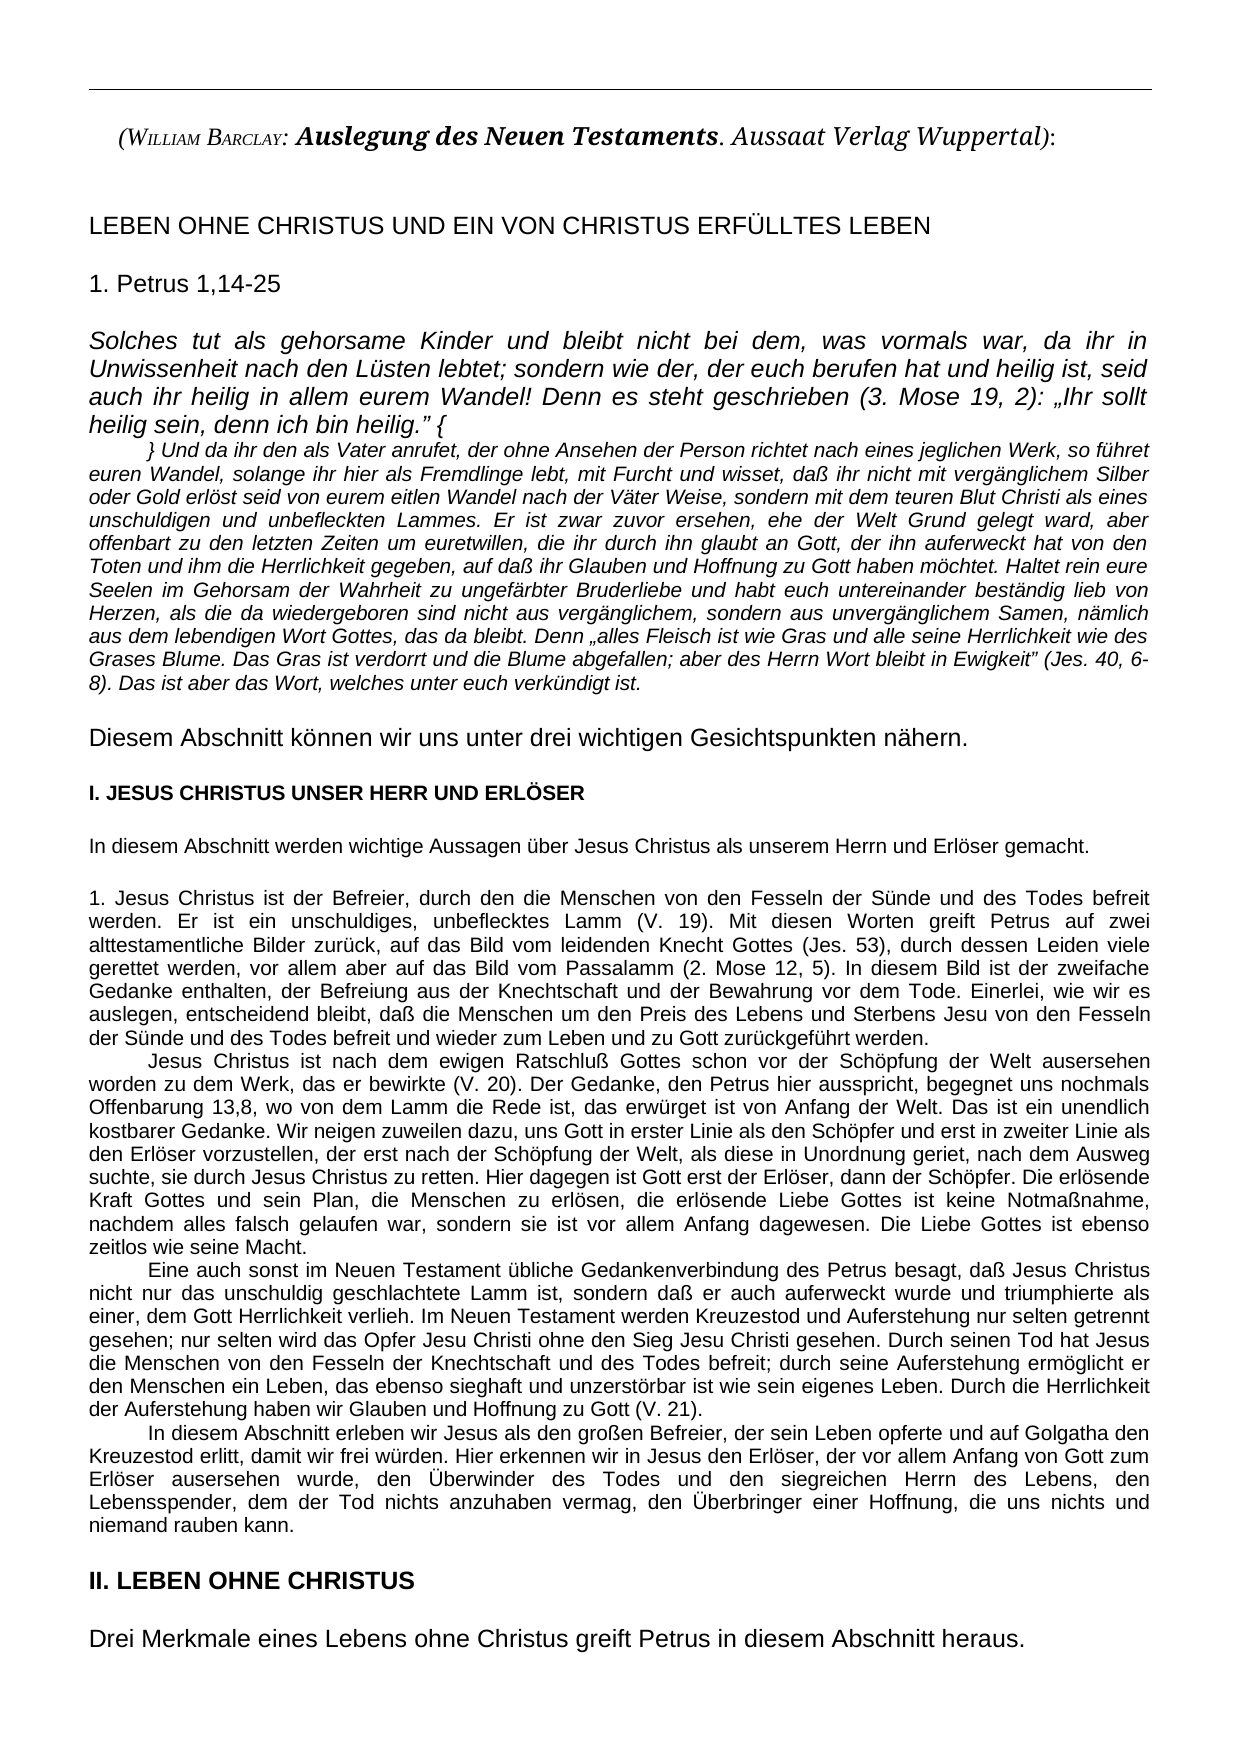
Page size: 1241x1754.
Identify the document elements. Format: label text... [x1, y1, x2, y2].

text Drei Merkmale eines Lebens ohne Christus greift Petrus in diesem Abschnitt heraus. [88, 1624, 1152, 1652]
text I. JESUS CHRISTUS UNSER HERR UND ERLÖSER [88, 782, 1152, 805]
text 1. Jesus Christus ist der Befreier, durch den die Menschen von den Fesseln der Sünde und des Todes befreit werden. Er ist ein unschuldiges, unbeflecktes Lamm (V. 19). Mit diesen Worten greift Petrus auf zwei alttestamentliche Bilder zurück, auf das Bild vom leidenden Knecht Gottes (Jes. 53), durch dessen Leiden viele gerettet werden, vor allem aber auf das Bild vom Passalamm (2. Mose 12, 5). In diesem Bild ist der zweifache Gedanke enthalten, der Befreiung aus der Knechtschaft und der Bewahrung vor dem Tode. Einerlei, wie wir es auslegen, entscheidend bleibt, daß die Menschen um den Preis des Lebens und Sterbens Jesu von den Fesseln der Sünde und des Todes befreit und wieder zum Leben und zu Gott zurückgeführt werden. [88, 887, 1152, 1049]
text II. LEBEN OHNE CHRISTUS [88, 1567, 1152, 1595]
text } Und da ihr den als Vater anrufet, der ohne Ansehen der Person richtet nach eines jeglichen Werk, so führet euren Wandel, solange ihr hier als Fremdlinge lebt, mit Furcht und wisset, daß ihr nicht mit vergänglichem Silber oder Gold erlöst seid von eurem eitlen Wandel nach der Väter Weise, sondern mit dem teuren Blut Christi als eines unschuldigen und unbefleckten Lammes. Er ist zwar zuvor ersehen, ehe der Welt Grund gelegt ward, aber offenbart zu den letzten Zeiten um euretwillen, die ihr durch ihn glaubt an Gott, der ihn auferweckt hat von den Toten und ihm die Herrlichkeit gegeben, auf daß ihr Glauben und Hoffnung zu Gott haben möchtet. Haltet rein eure Seelen im Gehorsam der Wahrheit zu ungefärbter Bruderliebe und habt euch untereinander beständig lieb von Herzen, als die da wiedergeboren sind nicht aus vergänglichem, sondern aus unvergänglichem Samen, nämlich aus dem lebendigen Wort Gottes, das da bleibt. Denn „alles Fleisch ist wie Gras und alle seine Herrlichkeit wie des Grases Blume. Das Gras ist verdorrt und die Blume abgefallen; aber des Herrn Wort bleibt in Ewigkeit” (Jes. 40, 6-8). Das ist aber das Wort, welches unter euch verkündigt ist. [88, 439, 1152, 694]
text Jesus Christus ist nach dem ewigen Ratschluß Gottes schon vor der Schöpfung der Welt ausersehen worden zu dem Werk, das er bewirkte (V. 20). Der Gedanke, den Petrus hier ausspricht, begegnet uns nochmals Offenbarung 13,8, wo von dem Lamm die Rede ist, das erwürget ist von Anfang der Welt. Das ist ein unendlich kostbarer Gedanke. Wir neigen zuweilen dazu, uns Gott in erster Linie als den Schöpfer und erst in zweiter Linie als den Erlöser vorzustellen, der erst nach der Schöpfung der Welt, als diese in Unordnung geriet, nach dem Ausweg suchte, sie durch Jesus Christus zu retten. Hier dagegen ist Gott erst der Erlöser, dann der Schöpfer. Die erlösende Kraft Gottes und sein Plan, die Menschen zu erlösen, die erlösende Liebe Gottes ist keine Notmaßnahme, nachdem alles falsch gelaufen war, sondern sie ist vor allem Anfang dagewesen. Die Liebe Gottes ist ebenso zeitlos wie seine Macht. [88, 1049, 1152, 1259]
text In diesem Abschnitt werden wichtige Aussagen über Jesus Christus als unserem Herrn und Erlöser gemacht. [88, 834, 1152, 857]
text Eine auch sonst im Neuen Testament übliche Gedankenverbindung des Petrus besagt, daß Jesus Christus nicht nur das unschuldig geschlachtete Lamm ist, sondern daß er auch auferweckt wurde und triumphierte als einer, dem Gott Herrlichkeit verlieh. Im Neuen Testament werden Kreuzestod und Auferstehung nur selten getrennt gesehen; nur selten wird das Opfer Jesu Christi ohne den Sieg Jesu Christi gesehen. Durch seinen Tod hat Jesus die Menschen von den Fesseln der Knechtschaft und des Todes befreit; durch seine Auferstehung ermöglicht er den Menschen ein Leben, das ebenso sieghaft und unzerstörbar ist wie sein eigenes Leben. Durch die Herrlichkeit der Auferstehung haben wir Glauben und Hoffnung zu Gott (V. 21). [88, 1259, 1152, 1421]
text 1. Petrus 1,14-25 [88, 269, 1152, 297]
text In diesem Abschnitt erleben wir Jesus als den großen Befreier, der sein Leben opferte und auf Golgatha den Kreuzestod erlitt, damit wir frei würden. Hier erkennen wir in Jesus den Erlöser, der vor allem Anfang von Gott zum Erlöser ausersehen wurde, den Überwinder des Todes und den siegreichen Herrn des Lebens, den Lebensspender, dem der Tod nichts anzuhaben vermag, den Überbringer einer Hoffnung, die uns nichts und niemand rauben kann. [88, 1421, 1152, 1537]
text Solches tut als gehorsame Kinder und bleibt nicht bei dem, was vormals war, da ihr in Unwissenheit nach den Lüsten lebtet; sondern wie der, der euch berufen hat und heilig ist, seid auch ihr heilig in allem eurem Wandel! Denn es steht geschrieben (3. Mose 19, 2): „Ihr sollt heilig sein, denn ich bin heilig.” { [88, 327, 1152, 439]
text (William Barclay: Auslegung des Neuen Testaments. Aussaat Verlag Wuppertal): [88, 90, 1152, 182]
text Diesem Abschnitt können wir uns unter drei wichtigen Gesichtspunkten nähern. [88, 724, 1152, 752]
text LEBEN OHNE CHRISTUS UND EIN VON CHRISTUS ERFÜLLTES LEBEN [88, 212, 1152, 240]
